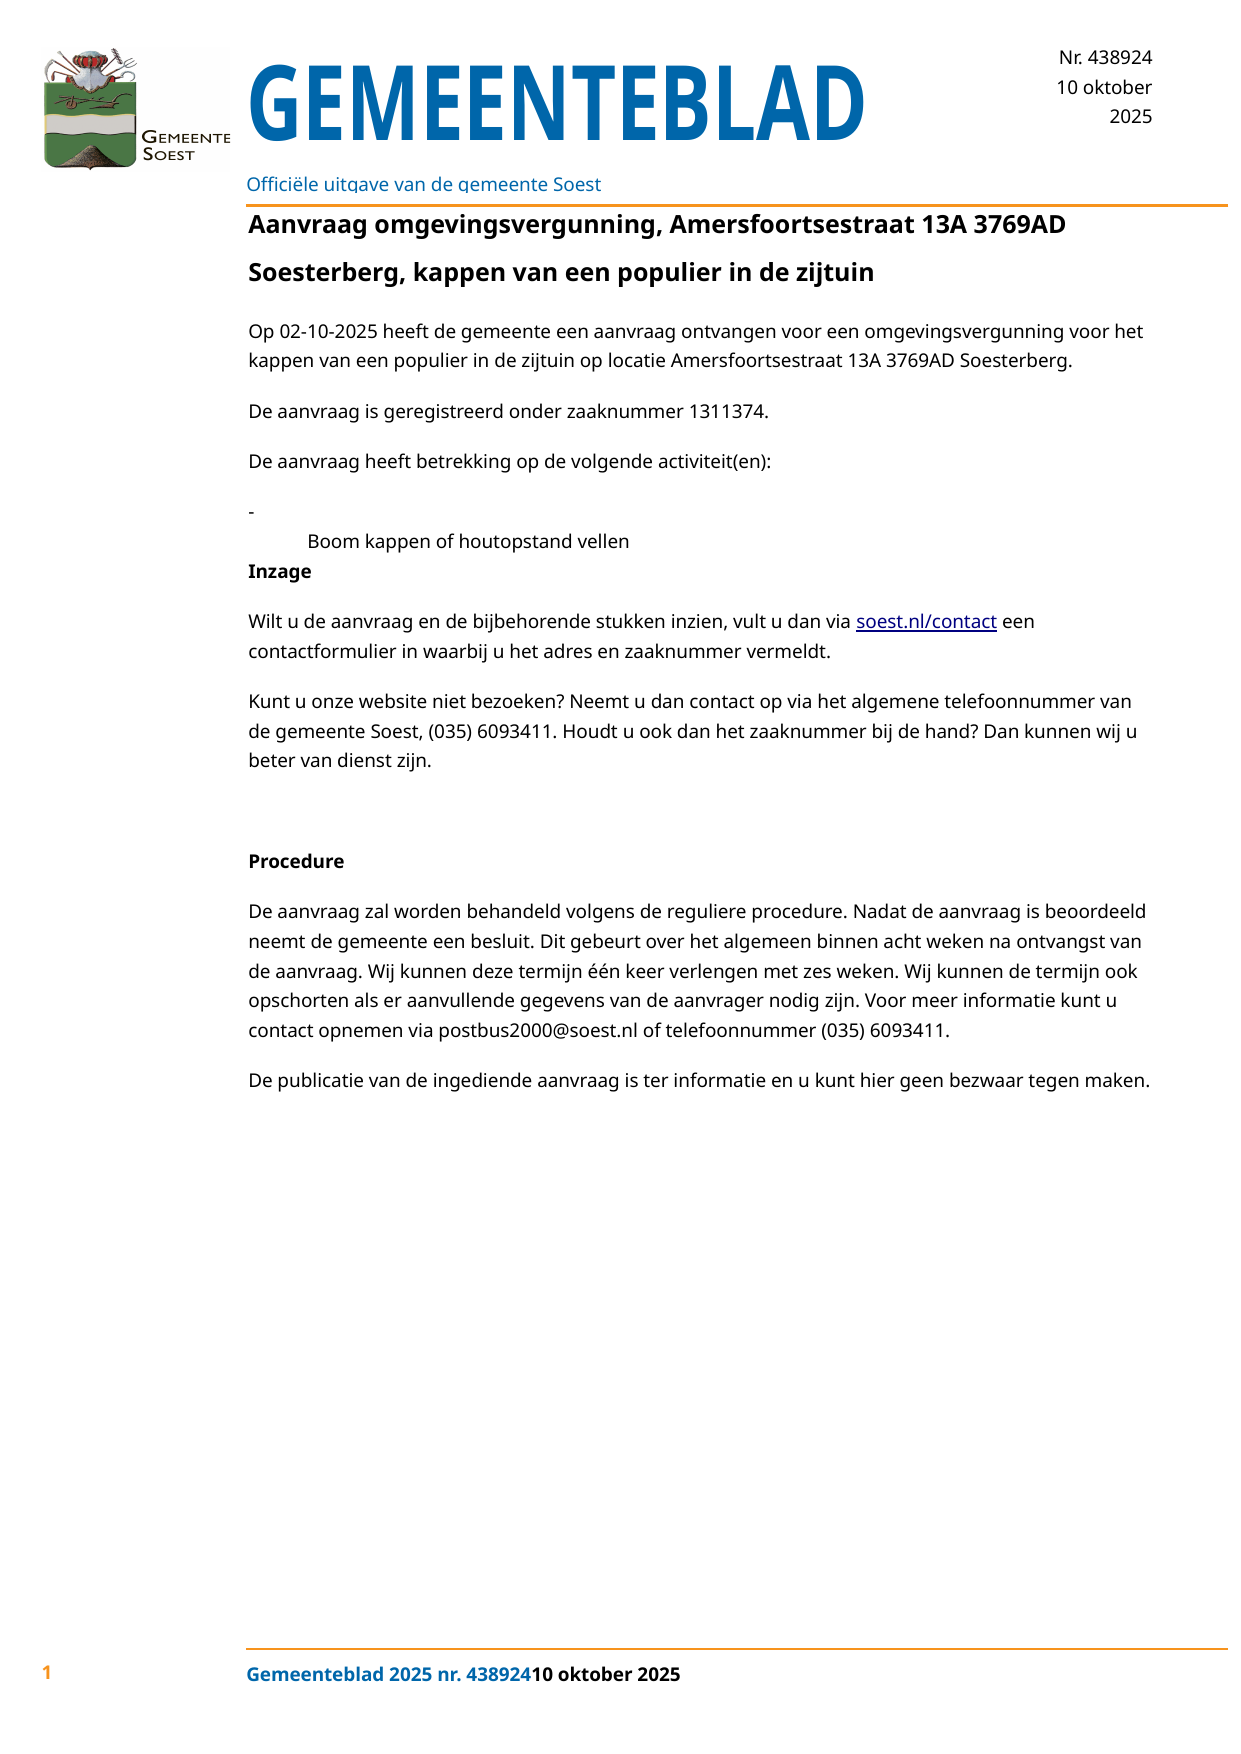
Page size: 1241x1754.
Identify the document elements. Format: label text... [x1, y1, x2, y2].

list Boom kappen of houtopstand vellen [248, 528, 1152, 554]
picture [41, 47, 231, 172]
text De aanvraag heeft betrekking op de volgende activiteit(en): [248, 448, 1152, 474]
text Op 02-10-2025 heeft de gemeente een aanvraag ontvangen voor een omgevingsvergunning voor het kappen van een populier in de zijtuin op locatie Amersfoortsestraat 13A 3769AD Soesterberg. [248, 318, 1152, 373]
text Inzage [248, 558, 1152, 584]
text De publicatie van de ingediende aanvraag is ter informatie en u kunt hier geen bezwaar tegen maken. [248, 1067, 1152, 1093]
text De aanvraag is geregistreerd onder zaaknummer 1311374. [248, 398, 1152, 424]
text Kunt u onze website niet bezoeken? Neemt u dan contact op via het algemene telefoonnummer van de gemeente Soest, (035) 6093411. Houdt u ook dan het zaaknummer bij de hand? Dan kunnen wij u beter van dienst zijn. [248, 688, 1152, 773]
text Procedure [248, 848, 1152, 874]
text De aanvraag zal worden behandeld volgens de reguliere procedure. Nadat de aanvraag is beoordeeld neemt de gemeente een besluit. Dit gebeurt over het algemeen binnen acht weken na ontvangst van de aanvraag. Wij kunnen deze termijn één keer verlengen met zes weken. Wij kunnen de termijn ook opschorten als er aanvullende gegevens van de aanvrager nodig zijn. Voor meer informatie kunt u contact opnemen via postbus2000@soest.nl of telefoonnummer (035) 6093411. [248, 899, 1152, 1043]
text Wilt u de aanvraag en de bijbehorende stukken inzien, vult u dan via soest.nl/contact een contactformulier in waarbij u het adres en zaaknummer vermeldt. [248, 608, 1152, 664]
text Aanvraag omgevingsvergunning, Amersfoortsestraat 13A 3769AD Soesterberg, kappen van een populier in de zijtuin [248, 207, 1152, 288]
